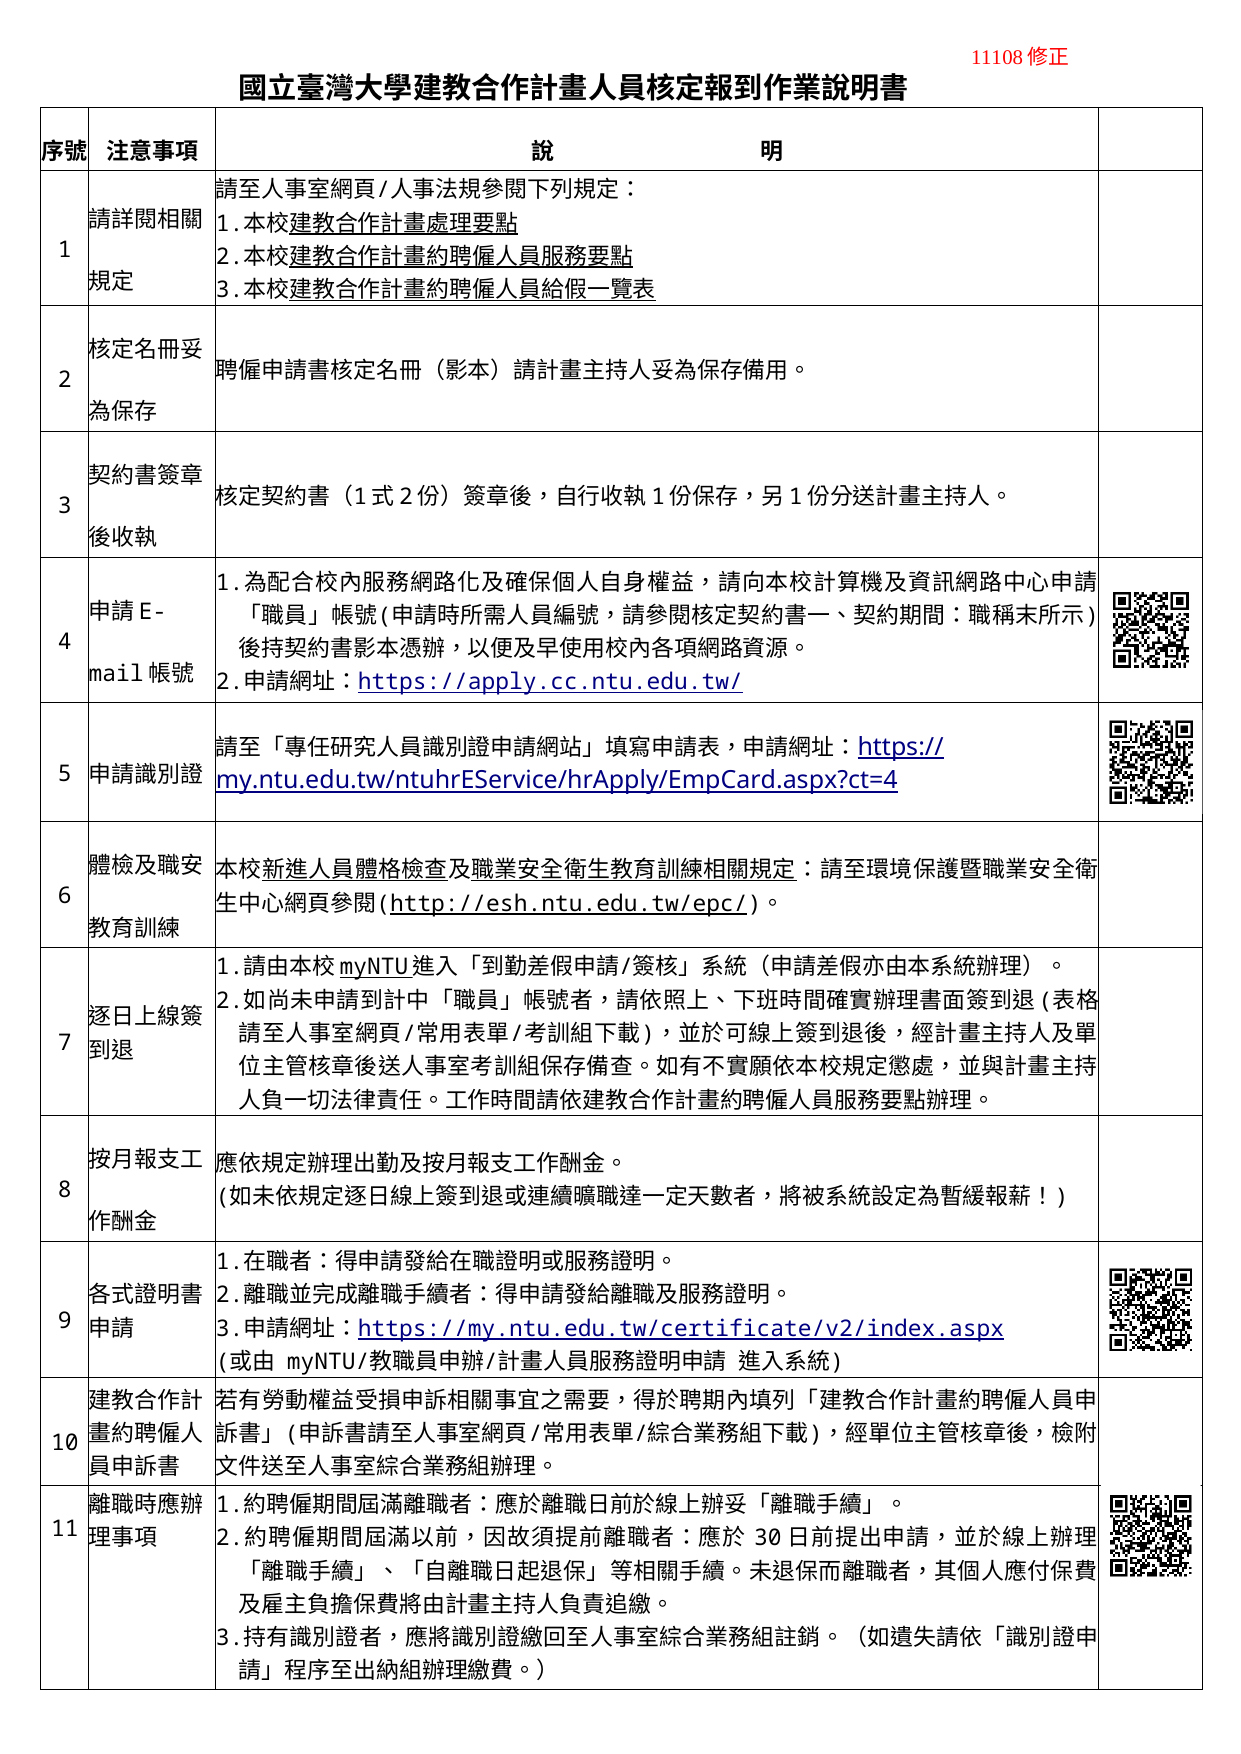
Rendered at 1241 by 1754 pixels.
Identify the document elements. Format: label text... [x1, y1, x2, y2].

table_cell 9 [41, 1242, 88, 1377]
text 國立臺灣大學建教合作計畫人員核定報到作業說明書 [0, 64, 1181, 107]
table_header 序號 [41, 108, 88, 170]
table_cell [1099, 1486, 1202, 1688]
table_cell 7 [41, 948, 88, 1115]
table_cell 1.為配合校內服務網路化及確保個人自身權益，請向本校計算機及資訊網路中心申請「職員」帳號(申請時所需人員編號，請參閱核定契約書一、契約期間：職稱末所示)後持契約書影本憑辦，以便及早使用校內各項網路資源。 2.申請網址：https://apply.cc.ntu.edu.tw/ [216, 558, 1098, 702]
table_cell [1099, 1378, 1202, 1485]
table_cell 申請識別證 [89, 703, 215, 821]
table_cell 核定名冊妥為保存 [89, 306, 215, 431]
table_header [1099, 108, 1202, 170]
table_cell [1099, 171, 1202, 305]
table_cell 1 [41, 171, 88, 305]
table_cell 本校新進人員體格檢查及職業安全衛生教育訓練相關規定：請至環境保護暨職業安全衛生中心網頁參閱(http://esh.ntu.edu.tw/epc/)。 [216, 822, 1098, 947]
table_cell [1099, 306, 1202, 431]
table_cell [1099, 1116, 1202, 1241]
table_cell 1.約聘僱期間屆滿離職者：應於離職日前於線上辦妥「離職手續」。 2.約聘僱期間屆滿以前，因故須提前離職者：應於30日前提出申請，並於線上辦理「離職手續」、「自離職日起退保」等相關手續。未退保而離職者，其個人應付保費及雇主負擔保費將由計畫主持人負責追繳。 3.持有識別證者，應將識別證繳回至人事室綜合業務組註銷。（如遺失請依「識別證申請」程序至出納組辦理繳費。） [216, 1486, 1098, 1688]
table_cell 應依規定辦理出勤及按月報支工作酬金。 (如未依規定逐日線上簽到退或連續曠職達一定天數者，將被系統設定為暫緩報薪！) [216, 1116, 1098, 1241]
table_cell 請至「專任研究人員識別證申請網站」填寫申請表，申請網址：https://my.ntu.edu.tw/ntuhrEService/hrApply/EmpCard.aspx?ct=4 [216, 703, 1098, 821]
table_header 注意事項 [89, 108, 215, 170]
table_cell 按月報支工作酬金 [89, 1116, 215, 1241]
table_cell 11 [41, 1486, 88, 1688]
table_cell 建教合作計畫約聘僱人員申訴書 [89, 1378, 215, 1485]
table_cell 6 [41, 822, 88, 947]
table_cell 請詳閱相關規定 [89, 171, 215, 305]
table_cell 10 [41, 1378, 88, 1485]
table_cell [1099, 703, 1202, 710]
table_cell 4 [41, 558, 88, 702]
table_cell 2 [41, 306, 88, 431]
table_cell 3 [41, 432, 88, 557]
table_cell 5 [41, 703, 88, 821]
table_header 說 明 [216, 108, 1098, 170]
table_cell 逐日上線簽到退 [89, 948, 215, 1115]
table_cell [1099, 814, 1202, 821]
table_cell 聘僱申請書核定名冊（影本）請計畫主持人妥為保存備用。 [216, 306, 1098, 431]
table_cell [1099, 432, 1202, 557]
table_cell 1.請由本校myNTU進入「到勤差假申請/簽核」系統（申請差假亦由本系統辦理）。 2.如尚未申請到計中「職員」帳號者，請依照上、下班時間確實辦理書面簽到退(表格請至人事室網頁/常用表單/考訓組下載)，並於可線上簽到退後，經計畫主持人及單位主管核章後送人事室考訓組保存備查。如有不實願依本校規定懲處，並與計畫主持人負一切法律責任。工作時間請依建教合作計畫約聘僱人員服務要點辦理。 [216, 948, 1098, 1115]
table_cell 申請E-mail帳號 [89, 558, 215, 702]
table_cell 1.在職者：得申請發給在職證明或服務證明。 2.離職並完成離職手續者：得申請發給離職及服務證明。 3.申請網址：https://my.ntu.edu.tw/certificate/v2/index.aspx (或由 myNTU/教職員申辦/計畫人員服務證明申請 進入系統) [216, 1242, 1098, 1377]
table_cell 請至人事室網頁/人事法規參閱下列規定： 1.本校建教合作計畫處理要點 2.本校建教合作計畫約聘僱人員服務要點 3.本校建教合作計畫約聘僱人員給假一覽表 [216, 171, 1098, 305]
table_cell 體檢及職安教育訓練 [89, 822, 215, 947]
table_cell 契約書簽章後收執 [89, 432, 215, 557]
table_cell 8 [41, 1116, 88, 1241]
table_cell 離職時應辦理事項 [89, 1486, 215, 1688]
table_cell [1099, 558, 1202, 702]
table_cell 核定契約書（1式2份）簽章後，自行收執1份保存，另1份分送計畫主持人。 [216, 432, 1098, 557]
table_cell [1099, 1242, 1202, 1377]
table_cell 各式證明書申請 [89, 1242, 215, 1377]
table_cell [1099, 948, 1202, 1115]
table_cell [1099, 822, 1202, 947]
table_cell 若有勞動權益受損申訴相關事宜之需要，得於聘期內填列「建教合作計畫約聘僱人員申訴書」(申訴書請至人事室網頁/常用表單/綜合業務組下載)，經單位主管核章後，檢附文件送至人事室綜合業務組辦理。 [216, 1378, 1098, 1485]
